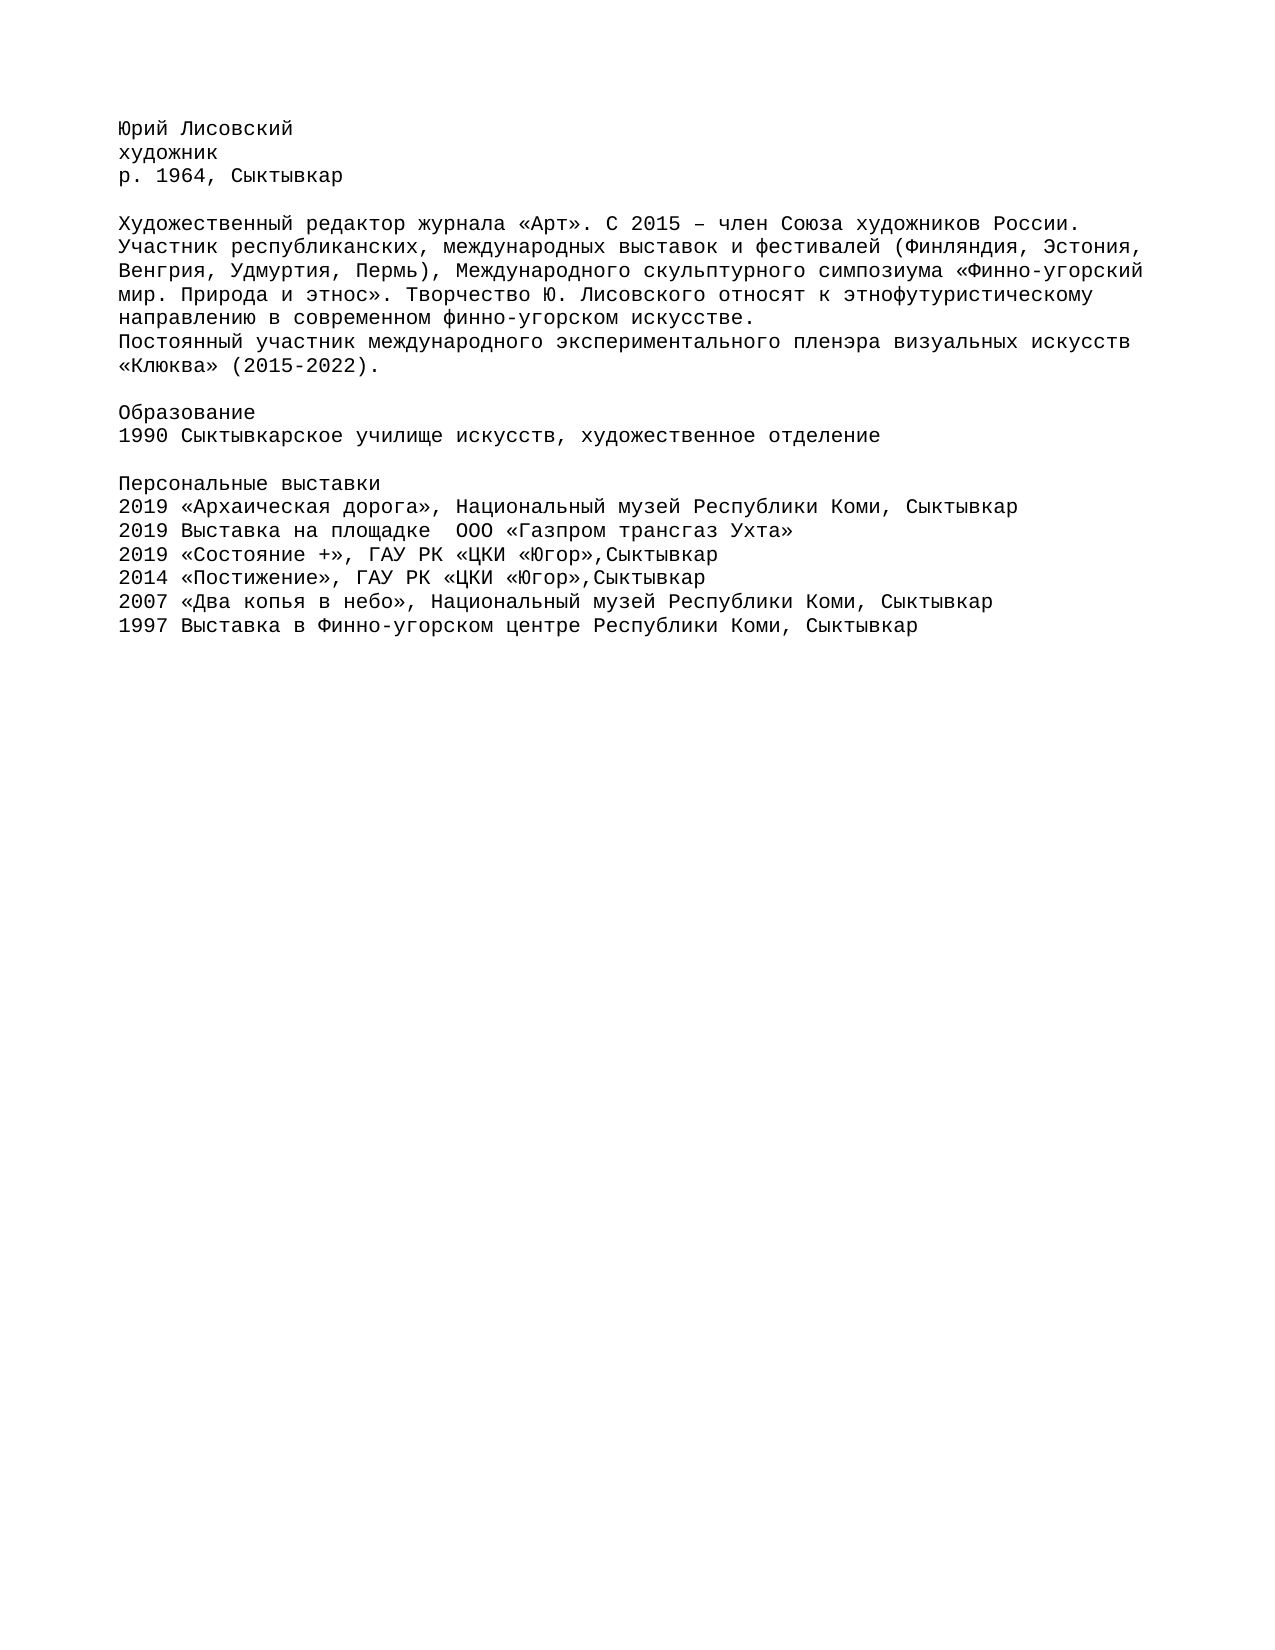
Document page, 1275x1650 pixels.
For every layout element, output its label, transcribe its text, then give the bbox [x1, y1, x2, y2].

text Персональные выставки [118, 473, 1157, 496]
text 2007 «Два копья в небо», Национальный музей Республики Коми, Сыктывкар [118, 591, 1157, 615]
text 1990 Сыктывкарское училище искусств, художественное отделение [118, 426, 1157, 449]
text 2019 «Состояние +», ГАУ РК «ЦКИ «Югор»,Сыктывкар [118, 544, 1157, 567]
text художник [118, 142, 1157, 165]
text Постоянный участник международного экспериментального пленэра визуальных искусств «Клюква» (2015-2022). [118, 331, 1157, 378]
text 1997 Выставка в Финно-угорском центре Республики Коми, Сыктывкар [118, 615, 1157, 638]
text 2019 «Архаическая дорога», Национальный музей Республики Коми, Сыктывкар [118, 496, 1157, 520]
text Юрий Лисовский [118, 118, 1157, 142]
text Художественный редактор журнала «Арт». С 2015 – член Союза художников России. Участник республиканских, международных выставок и фестивалей (Финляндия, Эстония, Венгрия, Удмуртия, Пермь), Международного скульптурного симпозиума «Финно-угорский мир. Природа и этнос». Творчество Ю. Лисовского относят к этнофутуристическому направлению в современном финно-угорском искусстве. [118, 213, 1157, 331]
text 2014 «Постижение», ГАУ РК «ЦКИ «Югор»,Сыктывкар [118, 567, 1157, 591]
text р. 1964, Сыктывкар [118, 165, 1157, 189]
text Образование [118, 402, 1157, 426]
text 2019 Выставка на площадке ООО «Газпром трансгаз Ухта» [118, 520, 1157, 544]
